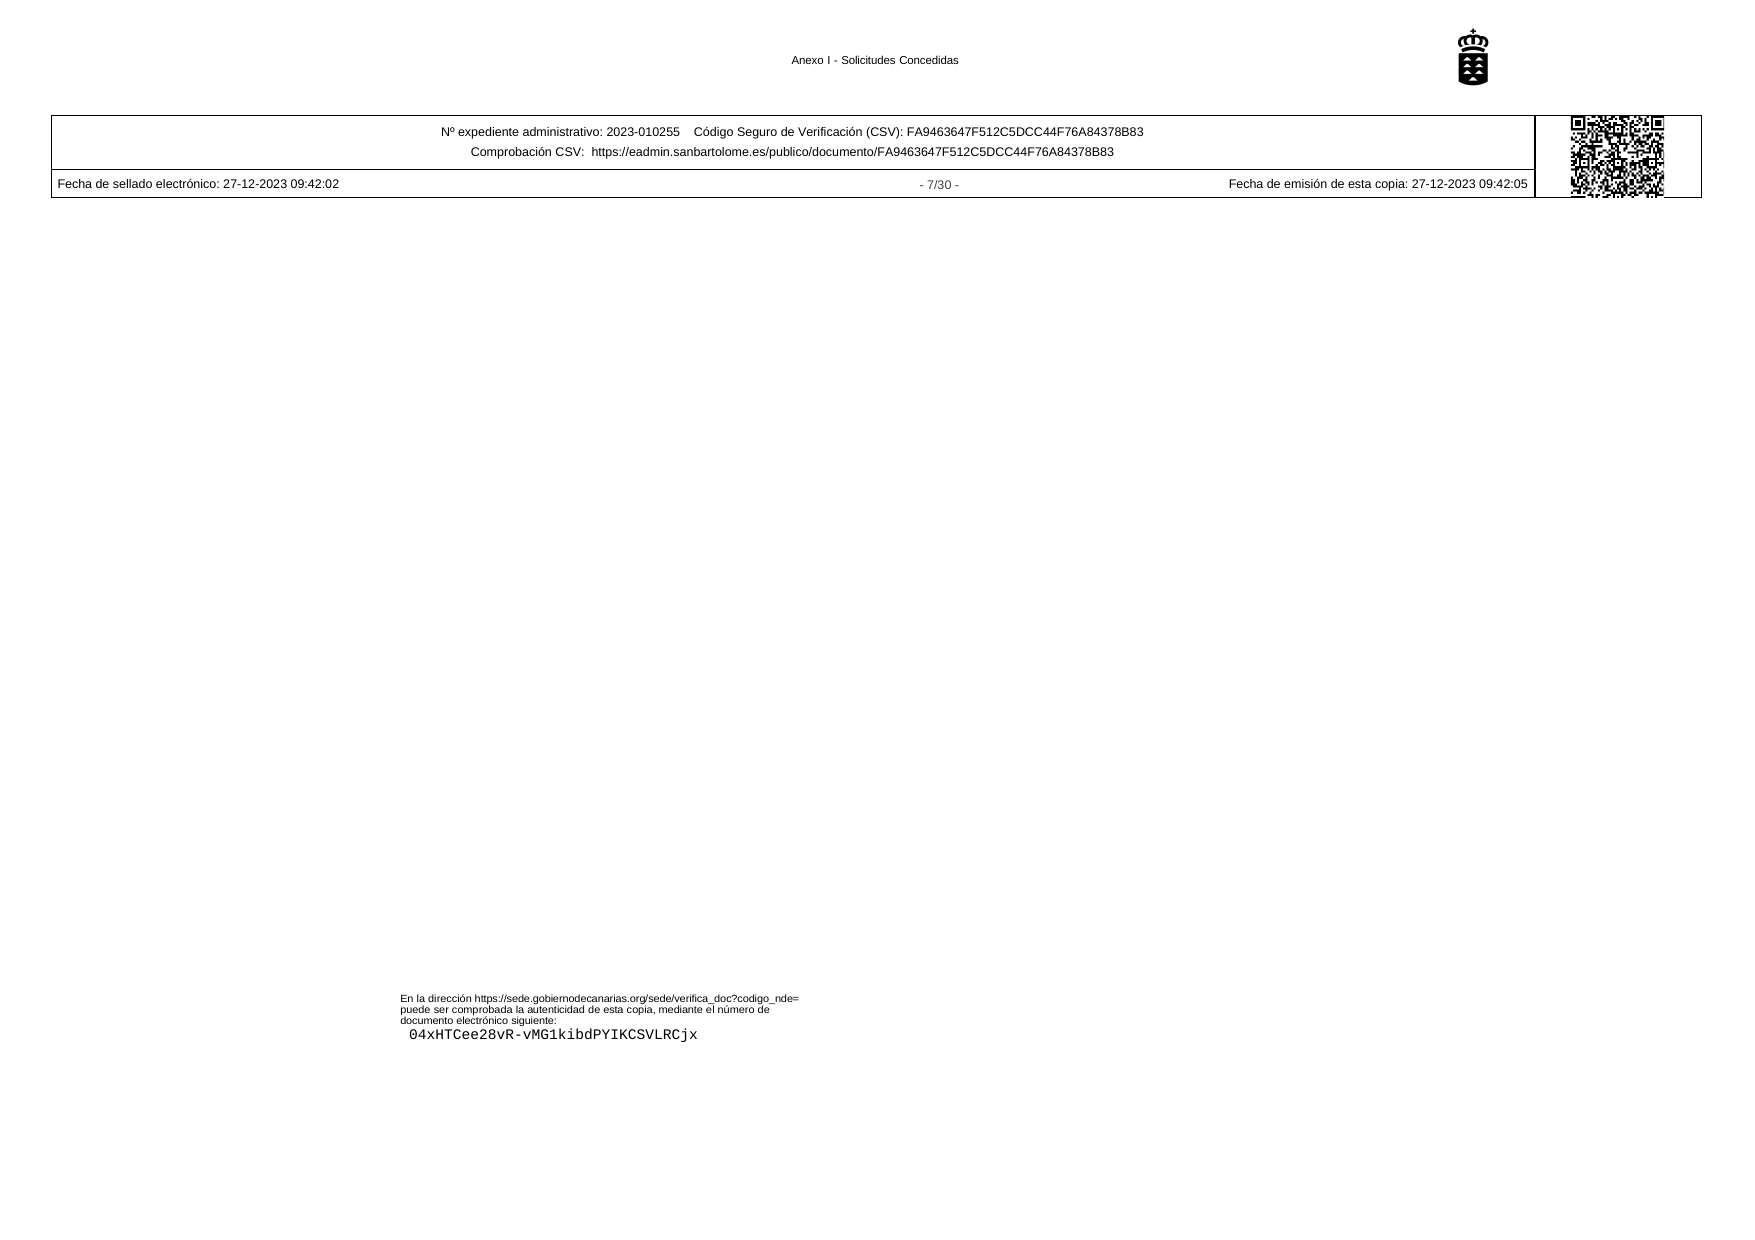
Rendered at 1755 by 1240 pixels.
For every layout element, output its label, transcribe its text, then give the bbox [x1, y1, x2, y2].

table_cell Fecha de sellado electrónico: 27-12-2023 09:42:02 - 7/30 - Fecha de emisión de esta copia: 27-12-2023 09:42:05 [52, 170, 1534, 197]
table_header [1536, 116, 1570, 197]
table_cell Nº expediente administrativo: 2023-010255 Código Seguro de Verificación (CSV): FA9463647F512C5DCC44F76A84378B83 Comprobación CSV: https://eadmin.sanbartolome.es/publico/documento/FA9463647F512C5DCC44F76A84378B83 [52, 116, 1534, 169]
table_header [1665, 116, 1701, 197]
